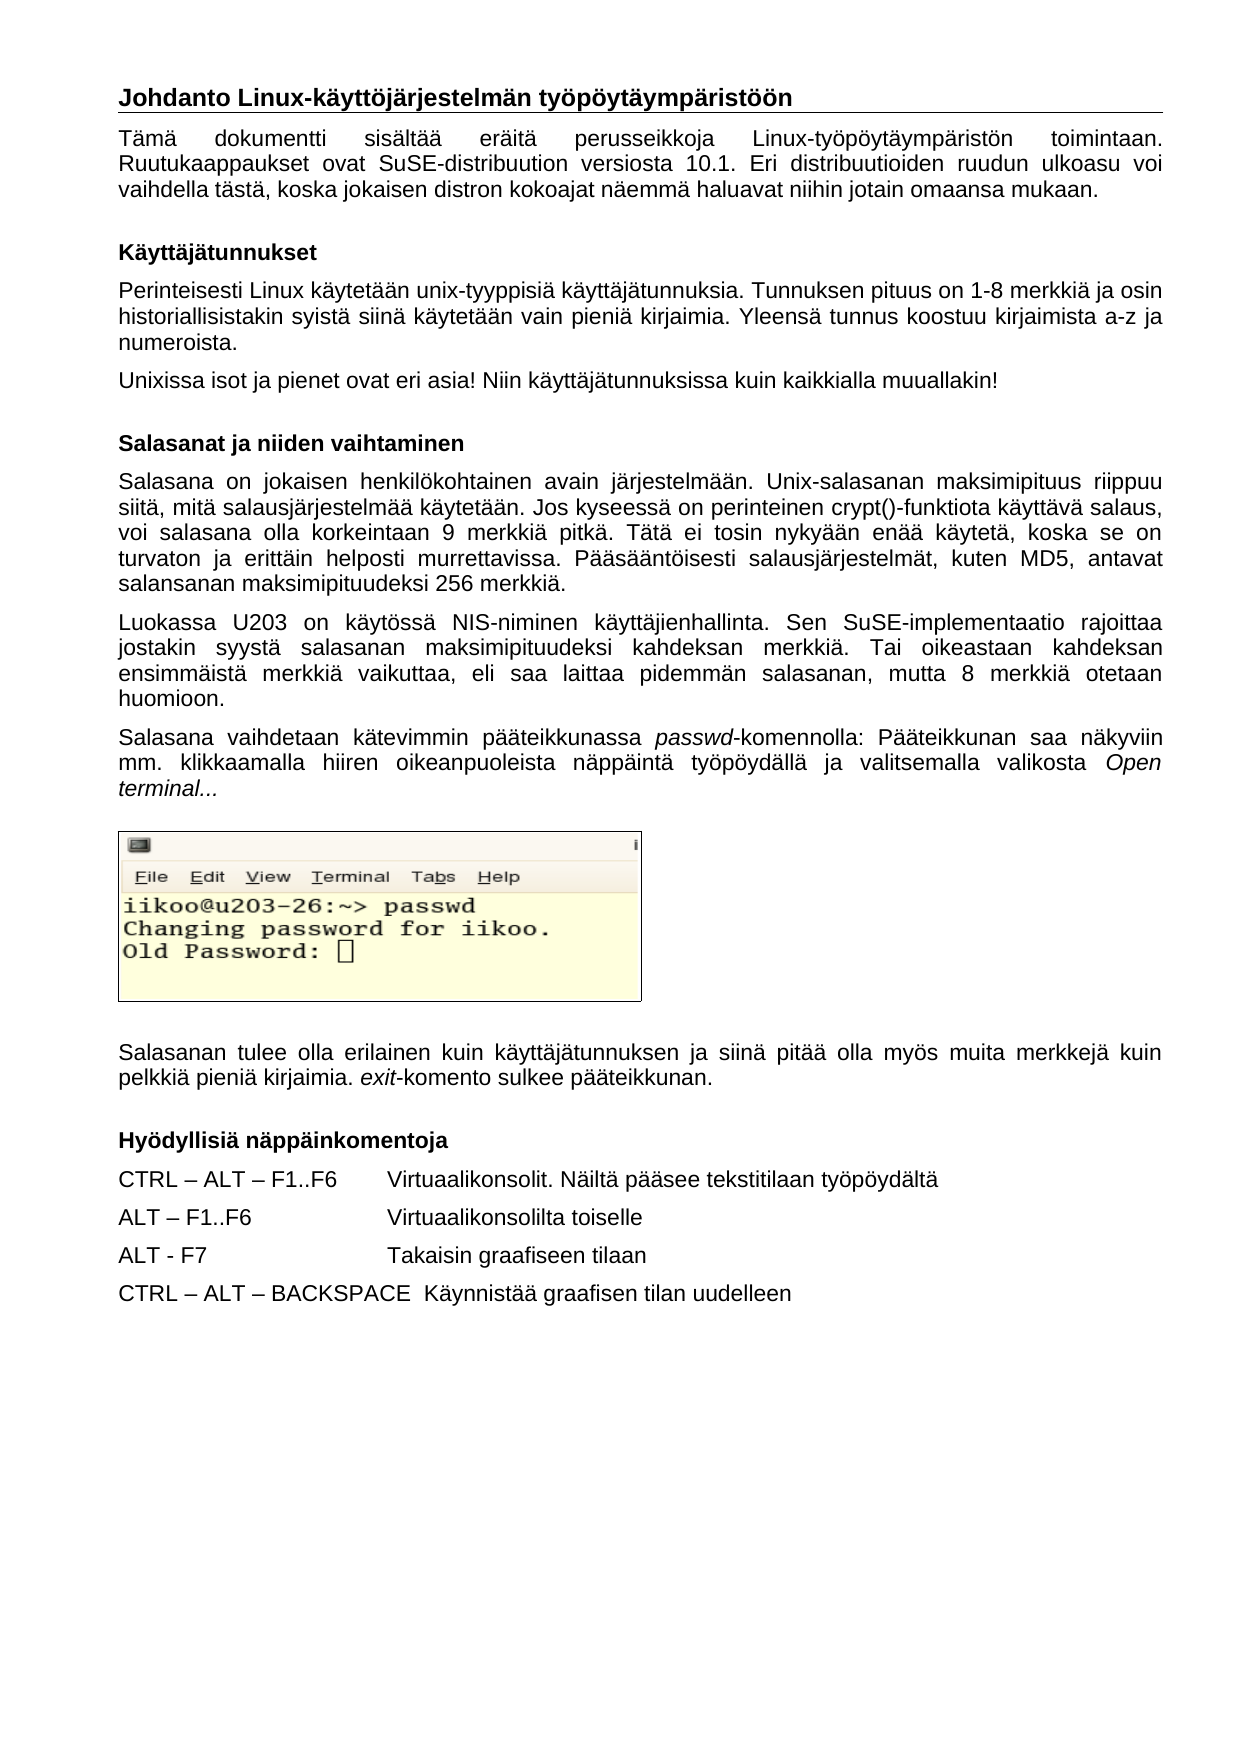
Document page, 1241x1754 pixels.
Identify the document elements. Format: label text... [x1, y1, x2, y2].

text Luokassa U203 on käytössä NIS-niminen käyttäjienhallinta. Sen SuSE-implementaatio rajoittaa jostakin syystä salasanan maksimipituudeksi kahdeksan merkkiä. Tai oikeastaan kahdeksan ensimmäistä merkkiä vaikuttaa, eli saa laittaa pidemmän salasanan, mutta 8 merkkiä otetaan huomioon. [118, 609, 1163, 712]
subtitle Hyödyllisiä näppäinkomentoja [118, 1128, 1163, 1154]
text ALT – F1..F6 Virtuaalikonsolilta toiselle [118, 1204, 1163, 1230]
text Perinteisesti Linux käytetään unix-tyyppisiä käyttäjätunnuksia. Tunnuksen pituus on 1-8 merkkiä ja osin historiallisistakin syistä siinä käytetään vain pieniä kirjaimia. Yleensä tunnus koostuu kirjaimista a-z ja numeroista. [118, 278, 1163, 355]
text Tämä dokumentti sisältää eräitä perusseikkoja Linux-työpöytäympäristön toimintaan. Ruutukaappaukset ovat SuSE-distribuution versiosta 10.1. Eri distribuutioiden ruudun ulkoasu voi vaihdella tästä, koska jokaisen distron kokoajat näemmä haluavat niihin jotain omaansa mukaan. [118, 126, 1163, 202]
text CTRL – ALT – BACKSPACE Käynnistää graafisen tilan uudelleen [118, 1281, 1163, 1306]
text Salasana on jokaisen henkilökohtainen avain järjestelmään. Unix-salasanan maksimipituus riippuu siitä, mitä salausjärjestelmää käytetään. Jos kyseessä on perinteinen crypt()-funktiota käyttävä salaus, voi salasana olla korkeintaan 9 merkkiä pitkä. Tätä ei tosin nykyään enää käytetä, koska se on turvaton ja erittäin helposti murrettavissa. Pääsääntöisesti salausjärjestelmät, kuten MD5, antavat salansanan maksimipituudeksi 256 merkkiä. [118, 469, 1163, 597]
picture [120, 833, 638, 999]
text CTRL – ALT – F1..F6 Virtuaalikonsolit. Näiltä pääsee tekstitilaan työpöydältä [118, 1166, 1163, 1192]
subtitle Johdanto Linux-käyttöjärjestelmän työpöytäympäristöön [118, 84, 1163, 112]
subtitle Käyttäjätunnukset [118, 240, 1163, 266]
text Salasanan tulee olla erilainen kuin käyttäjätunnuksen ja siinä pitää olla myös muita merkkejä kuin pelkkiä pieniä kirjaimia. exit-komento sulkee pääteikkunan. [118, 1039, 1163, 1091]
text Unixissa isot ja pienet ovat eri asia! Niin käyttäjätunnuksissa kuin kaikkialla muuallakin! [118, 367, 1163, 393]
text ALT - F7 Takaisin graafiseen tilaan [118, 1242, 1163, 1268]
text Salasana vaihdetaan kätevimmin pääteikkunassa passwd-komennolla: Pääteikkunan saa näkyviin mm. klikkaamalla hiiren oikeanpuoleista näppäintä työpöydällä ja valitsemalla valikosta Open terminal... [118, 724, 1163, 801]
subtitle Salasanat ja niiden vaihtaminen [118, 431, 1163, 456]
